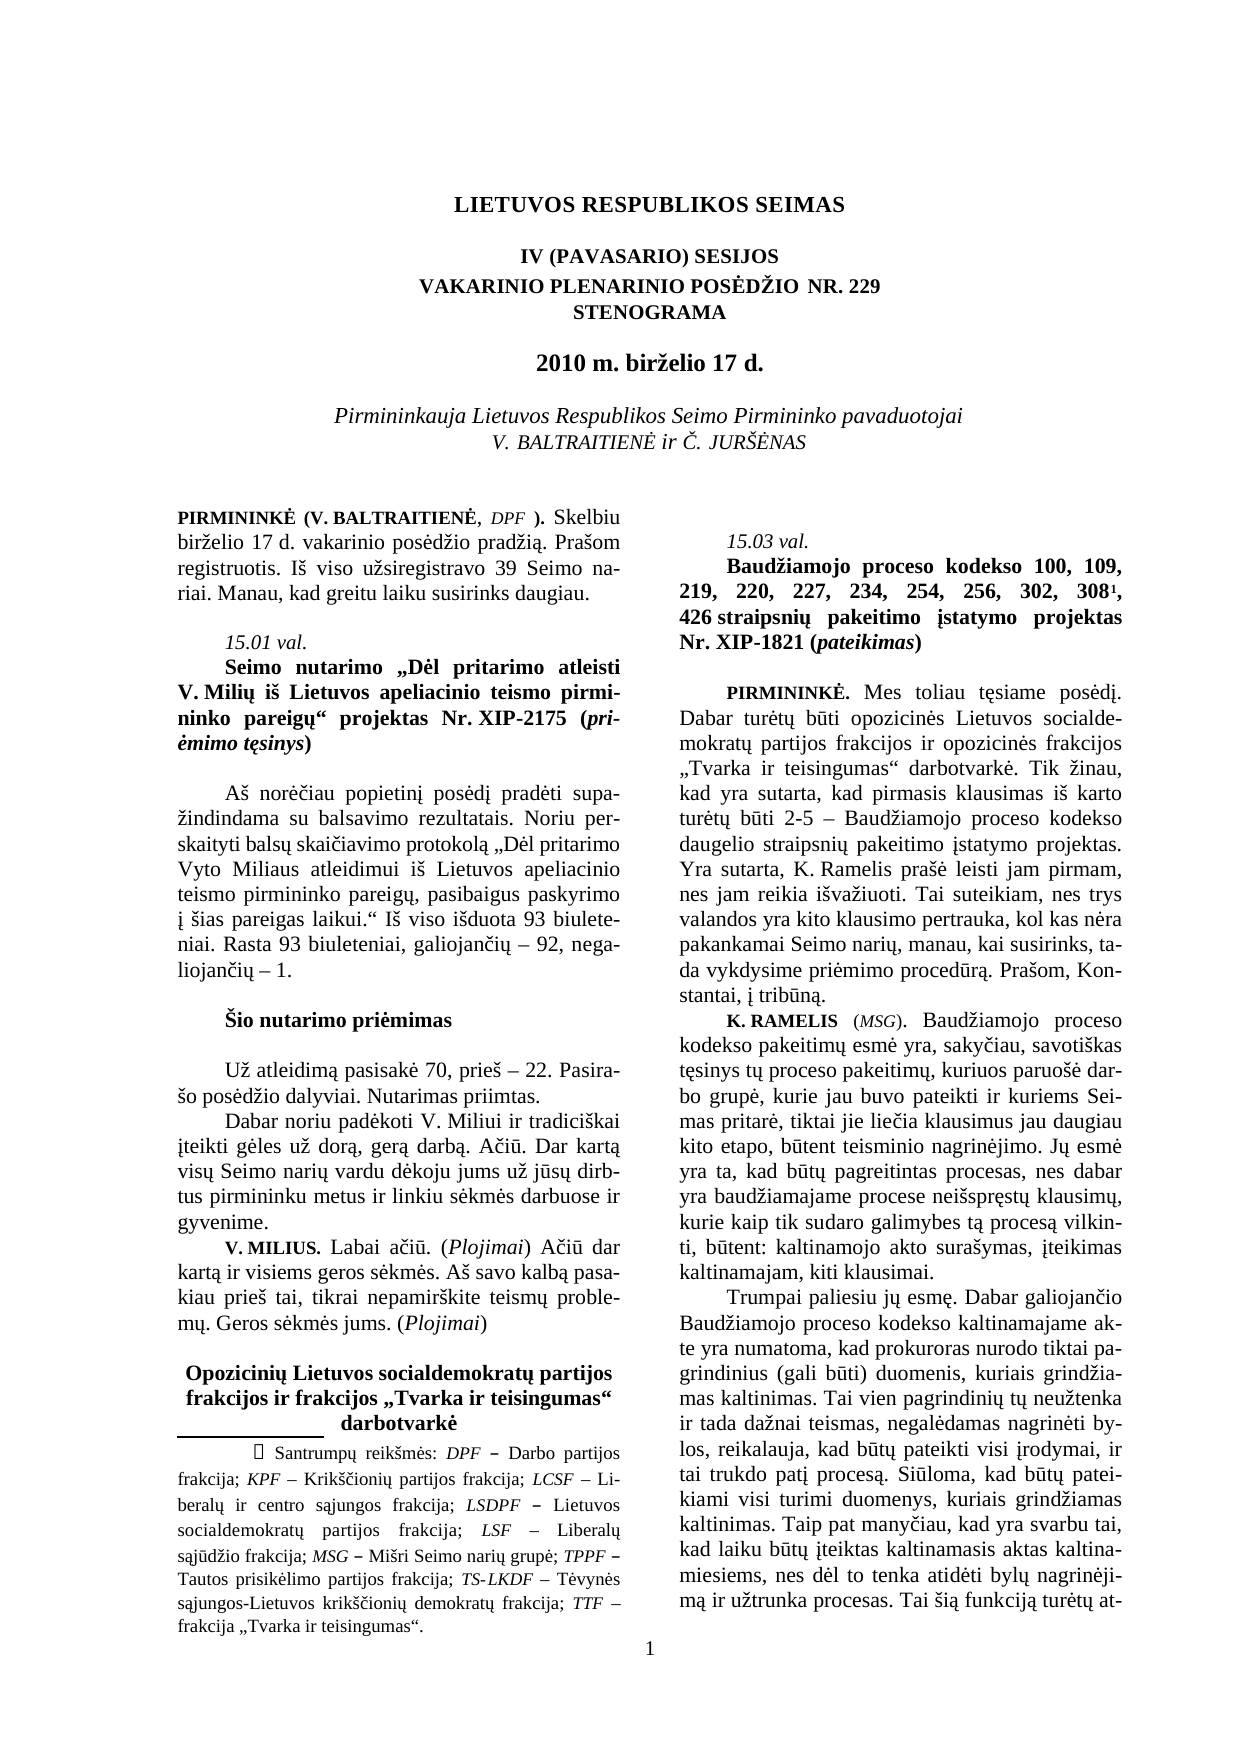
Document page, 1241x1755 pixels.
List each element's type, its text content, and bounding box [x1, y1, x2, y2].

text Bau­džia­mo­jo pro­ce­so ko­dek­so 100, 109, 219, 220, 227, 234, 254, 256, 302, 3081, 426 straips­nių pa­kei­ti­mo įsta­ty­mo pro­jek­tas Nr. XIP-1821 (pa­tei­ki­mas) [679, 553, 1122, 654]
title LIETUVOS RESPUBLIKOS SEIMAS [177, 191, 1122, 217]
text 15.01 val. [224, 630, 620, 654]
text Trum­pai pa­lie­siu jų es­mę. Da­bar ga­lio­jan­čio Bau­džia­mo­jo pro­ce­so ko­dek­so kal­ti­na­ma­ja­me ak­te yra nu­ma­to­ma, kad pro­ku­ro­ras nu­ro­do tik­tai pa­grin­di­nius (ga­li bū­ti) duo­me­nis, ku­riais grin­džia­mas kal­ti­ni­mas. Tai vien pa­grin­di­nių tų ne­už­ten­ka ir ta­da daž­nai teis­mas, ne­ga­lė­da­mas nag­ri­nė­ti by­los, rei­ka­lau­ja, kad bū­tų pa­teik­ti vi­si įro­dy­mai, ir tai truk­do pa­tį pro­ce­są. Siū­lo­ma, kad bū­tų pa­tei­kia­mi vi­si tu­ri­mi duo­me­nys, ku­riais grin­džia­mas kal­ti­ni­mas. Taip pat ma­ny­čiau, kad yra svar­bu tai, kad lai­ku bū­tų įteik­tas kal­ti­na­ma­sis ak­tas kal­ti­na­mie­siems, nes dėl to ten­ka ati­dė­ti by­lų nag­ri­nė­ji­mą ir už­trun­ka pro­ce­sas. Tai šią funk­ci­ją tu­rė­tų at­ [679, 1284, 1122, 1612]
text 2010 m. birželio 17 d. [177, 348, 1122, 377]
text V. MILIUS. La­bai ačiū. (Plo­ji­mai) Ačiū dar kar­tą ir vi­siems ge­ros sėk­mės. Aš sa­vo kal­bą pa­sa­kiau prieš tai, tik­rai ne­pa­mirš­ki­te teis­mų pro­ble­mų. Ge­ros sėk­mės jums. (Plo­ji­mai) [177, 1234, 620, 1335]
text PIRMININKĖ (V. BALTRAITIENĖ, DPF). Skel­biu bir­že­lio 17 d. va­ka­ri­nio po­sė­džio pra­džią. Pra­šom re­gist­ruo­tis. Iš vi­so už­si­re­gist­ra­vo 39 Sei­mo na­riai. Ma­nau, kad grei­tu lai­ku su­si­rinks dau­giau. [177, 504, 620, 605]
title IV (PAVASARIO) SESIJOS [177, 243, 1122, 268]
text Santrumpų reikšmės: DPF – Darbo partijos frakcija; KPF – Krikščionių partijos frakcija; LCSF – Li­beralų ir centro sąjungos frakcija; LSDPF – Lietuvos socialdemokratų partijos frakcija; LSF – Liberalų sąjūdžio frakcija; MSG – Mišri Seimo narių grupė; TPPF – Tautos prisikėlimo partijos frakcija; TS‑LKDF – Tėvynės sąjungos-Lietuvos krikščionių demokratų frakcija; TTF – frakcija „Tvarka ir teisingumas“. [177, 1437, 620, 1636]
text Už at­lei­di­mą pa­si­sa­kė 70, prieš – 22. Pa­si­ra­šo po­sė­džio da­ly­viai. Nu­ta­ri­mas pri­im­tas. [177, 1057, 620, 1108]
text Da­bar no­riu pa­dė­ko­ti V. Mi­liui ir tra­di­ciš­kai įteik­ti gė­les už do­rą, ge­rą dar­bą. Ačiū. Dar kar­tą vi­sų Sei­mo na­rių var­du dė­ko­ju jums už jū­sų dirb­tus pir­mi­nin­ku me­tus ir lin­kiu sėk­mės dar­buo­se ir gy­ve­ni­me. [177, 1108, 620, 1234]
text Sei­mo nu­ta­ri­mo „Dėl pri­ta­ri­mo at­leis­ti V. Mi­lių iš Lie­tu­vos ape­lia­ci­nio teis­mo pir­mi­nin­ko pa­rei­gų“ pro­jek­tas Nr. XIP-2175 (pri­ėmi­mo tę­si­nys) [177, 654, 620, 755]
title VAKARINIO plenarinio posėdžio NR. 229 [177, 268, 1122, 300]
text Aš no­rė­čiau po­pie­ti­nį po­sė­dį pra­dė­ti su­pa­žin­din­da­ma su bal­sa­vi­mo re­zul­ta­tais. No­riu per­skai­ty­ti bal­sų skai­čia­vi­mo pro­to­ko­lą „Dėl pri­ta­ri­mo Vy­to Mi­liaus at­lei­di­mui iš Lie­tu­vos ape­liaci­nio teis­mo pir­mi­nin­ko pa­rei­gų, pa­si­bai­gus pasky­ri­mo į šias pa­rei­gas lai­kui.“ Iš vi­so iš­duo­ta 93 biu­le­te­niai. Ras­ta 93 biu­le­te­niai, ga­lio­jan­čių – 92, ne­ga­lio­jan­čių – 1. [177, 780, 620, 982]
text PIRMININKĖ. Mes to­liau tę­sia­me po­sė­dį. Da­bar tu­rė­tų bū­ti opo­zi­ci­nės Lie­tu­vos so­cial­de­mok­ra­tų par­ti­jos frak­ci­jos ir opo­zi­ci­nės frak­ci­jos „Tvar­ka ir tei­sin­gu­mas“ dar­bo­tvarkė. Tik ži­nau, kad yra su­tar­ta, kad pir­ma­sis klau­si­mas iš kar­to tu­rė­tų bū­ti 2-5 – Bau­džia­mo­jo pro­ce­so ko­dek­so dau­ge­lio straips­nių pa­kei­ti­mo įsta­ty­mo pro­jek­tas. Yra su­tar­ta, K. Ra­me­lis pra­šė leis­ti jam pir­mam, nes jam rei­kia iš­va­žiuo­ti. Tai su­tei­kiam, nes trys va­lan­dos yra ki­to klau­si­mo per­trau­ka, kol kas nė­ra pa­kan­ka­mai Sei­mo na­rių, ma­nau, kai su­si­rinks, ta­da vyk­dy­si­me pri­ėmi­mo pro­ce­dū­rą. Pra­šom, Kon­stan­tai, į tri­bū­ną. [679, 679, 1122, 1007]
text Opo­zi­ci­nių Lie­tu­vos so­cial­de­mok­ra­tų par­ti­jos frak­ci­jos ir frak­ci­jos „Tvar­ka ir tei­sin­gu­mas“ dar­bo­tvarkė [177, 1360, 620, 1436]
title STENOGRAMA [177, 300, 1122, 324]
text 15.03 val. [726, 529, 1122, 553]
text Pirmininkauja Lietuvos Respublikos Seimo Pirmininko pavaduotojai V. BALTRAITIENĖ ir Č. JURŠĖNAS [177, 402, 1122, 455]
text K. RAMELIS (MSG). Bau­džia­mo­jo pro­ce­so ko­dek­so pa­kei­ti­mų es­mė yra, sa­ky­čiau, sa­vo­tiš­kas tę­si­nys tų pro­ce­so pa­kei­ti­mų, ku­riuos pa­ruo­šė dar­bo gru­pė, ku­rie jau bu­vo pa­teik­ti ir ku­riems Sei­mas pri­ta­rė, tik­tai jie lie­čia klau­si­mus jau dau­giau ki­to eta­po, bū­tent teis­mi­nio nag­ri­nė­ji­mo. Jų es­mė yra ta, kad bū­tų pa­grei­tin­tas pro­ce­sas, nes da­bar yra bau­džia­ma­ja­me pro­ce­se ne­iš­spręs­tų klau­si­mų, ku­rie kaip tik su­da­ro ga­li­my­bes tą pro­ce­są vil­kin­ti, bū­tent: kal­ti­na­mo­jo ak­to su­ra­šy­mas, įtei­ki­mas kal­ti­na­ma­jam, ki­ti klau­si­mai. [679, 1007, 1122, 1284]
text Šio nu­ta­ri­mo pri­ėmi­mas [177, 1007, 620, 1032]
